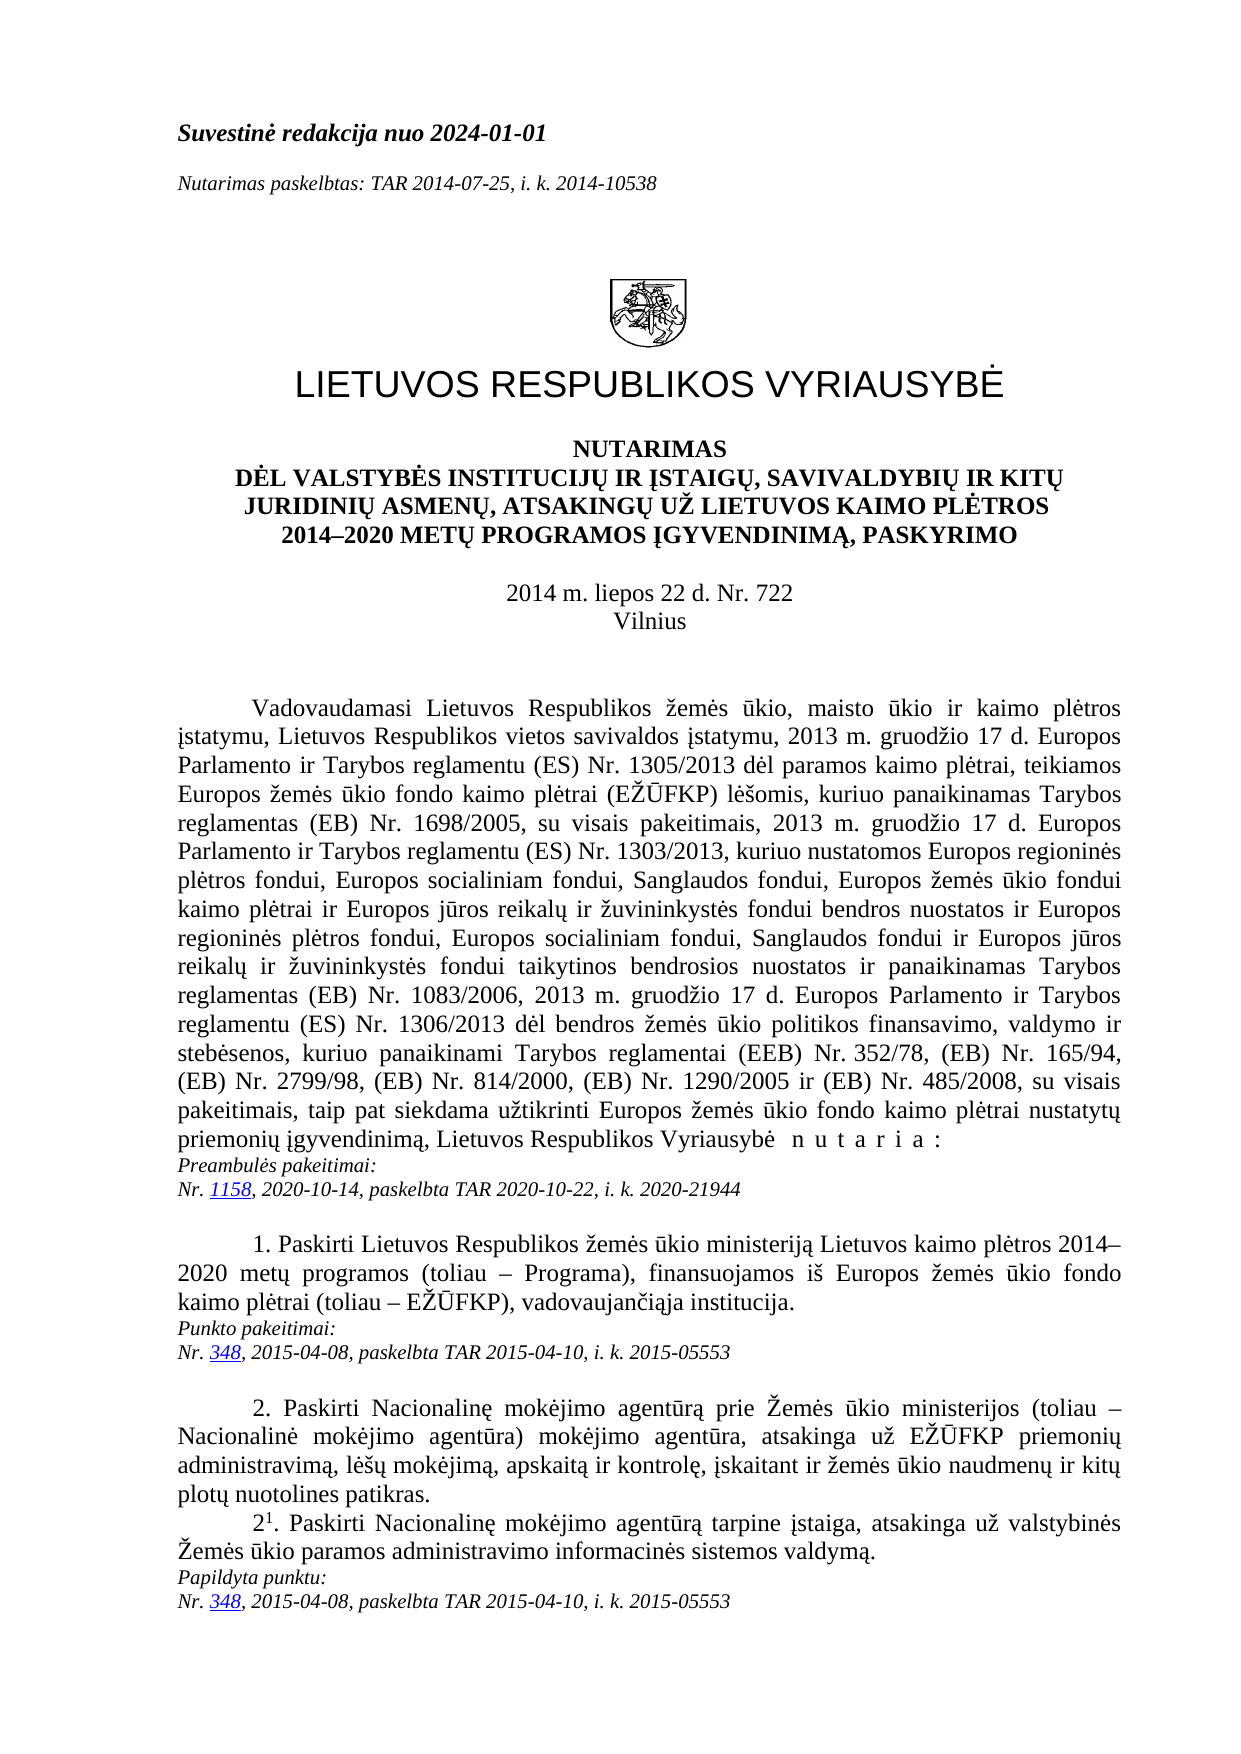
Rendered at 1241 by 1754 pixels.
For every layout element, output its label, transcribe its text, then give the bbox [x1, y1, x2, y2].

text Vadovaudamasi Lietuvos Respublikos žemės ūkio, maisto ūkio ir kaimo plėtros įstatymu, Lietuvos Respublikos vietos savivaldos įstatymu, 2013 m. gruodžio 17 d. Europos Parlamento ir Tarybos reglamentu (ES) Nr. 1305/2013 dėl paramos kaimo plėtrai, teikiamos Europos žemės ūkio fondo kaimo plėtrai (EŽŪFKP) lėšomis, kuriuo panaikinamas Tarybos reglamentas (EB) Nr. 1698/2005, su visais pakeitimais, 2013 m. gruodžio 17 d. Europos Parlamento ir Tarybos reglamentu (ES) Nr. 1303/2013, kuriuo nustatomos Europos regioninės plėtros fondui, Europos socialiniam fondui, Sanglaudos fondui, Europos žemės ūkio fondui kaimo plėtrai ir Europos jūros reikalų ir žuvininkystės fondui bendros nuostatos ir Europos regioninės plėtros fondui, Europos socialiniam fondui, Sanglaudos fondui ir Europos jūros reikalų ir žuvininkystės fondui taikytinos bendrosios nuostatos ir panaikinamas Tarybos reglamentas (EB) Nr. 1083/2006, 2013 m. gruodžio 17 d. Europos Parlamento ir Tarybos reglamentu (ES) Nr. 1306/2013 dėl bendros žemės ūkio politikos finansavimo, valdymo ir stebėsenos, kuriuo panaikinami Tarybos reglamentai (EEB) Nr. 352/78, (EB) Nr. 165/94, (EB) Nr. 2799/98, (EB) Nr. 814/2000, (EB) Nr. 1290/2005 ir (EB) Nr. 485/2008, su visais pakeitimais, taip pat siekdama užtikrinti Europos žemės ūkio fondo kaimo plėtrai nustatytų priemonių įgyvendinimą, Lietuvos Respublikos Vyriausybė nutaria: [177, 693, 1122, 1153]
text Suvestinė redakcija nuo 2024-01-01 [177, 118, 1122, 147]
text 1. Paskirti Lietuvos Respublikos žemės ūkio ministeriją Lietuvos kaimo plėtros 2014–2020 metų programos (toliau – Programa), finansuojamos iš Europos žemės ūkio fondo kaimo plėtrai (toliau – EŽŪFKP), vadovaujančiąja institucija. [177, 1229, 1122, 1316]
text 2. Paskirti Nacionalinę mokėjimo agentūrą prie Žemės ūkio ministerijos (toliau – Nacionalinė mokėjimo agentūra) mokėjimo agentūra, atsakinga už EŽŪFKP priemonių administravimą, lėšų mokėjimą, apskaitą ir kontrolę, įskaitant ir žemės ūkio naudmenų ir kitų plotų nuotolines patikras. [177, 1393, 1122, 1508]
text Nr. 348, 2015-04-08, paskelbta TAR 2015-04-10, i. k. 2015-05553 [177, 1340, 1122, 1364]
text Preambulės pakeitimai: [177, 1153, 1122, 1177]
text nutarimas [177, 434, 1122, 463]
text Papildyta punktu: [177, 1565, 1122, 1589]
text Dėl VALSTYBĖS INSTITUCIJŲ IR ĮSTAIGŲ, SAVIVALDYBIŲ IR KITŲ JURIDINIŲ ASMENŲ, ATSAKINGŲ UŽ LIETUVOS KAIMO PLĖTROS 2014–2020 METŲ PROGRAMOS ĮGYVENDINIMĄ, PASKYRIMO [177, 463, 1122, 549]
text Nr. 1158, 2020-10-14, paskelbta TAR 2020-10-22, i. k. 2020-21944 [177, 1177, 1122, 1201]
text Nr. 348, 2015-04-08, paskelbta TAR 2015-04-10, i. k. 2015-05553 [177, 1589, 1122, 1613]
text Punkto pakeitimai: [177, 1316, 1122, 1340]
text 21. Paskirti Nacionalinę mokėjimo agentūrą tarpine įstaiga, atsakinga už valstybinės Žemės ūkio paramos administravimo informacinės sistemos valdymą. [177, 1508, 1122, 1565]
text Nutarimas paskelbtas: TAR 2014-07-25, i. k. 2014-10538 [177, 171, 1122, 195]
text 2014 m. liepos 22 d. Nr. 722 Vilnius [177, 578, 1122, 635]
text Lietuvos Respublikos Vyriausybė [177, 362, 1122, 405]
